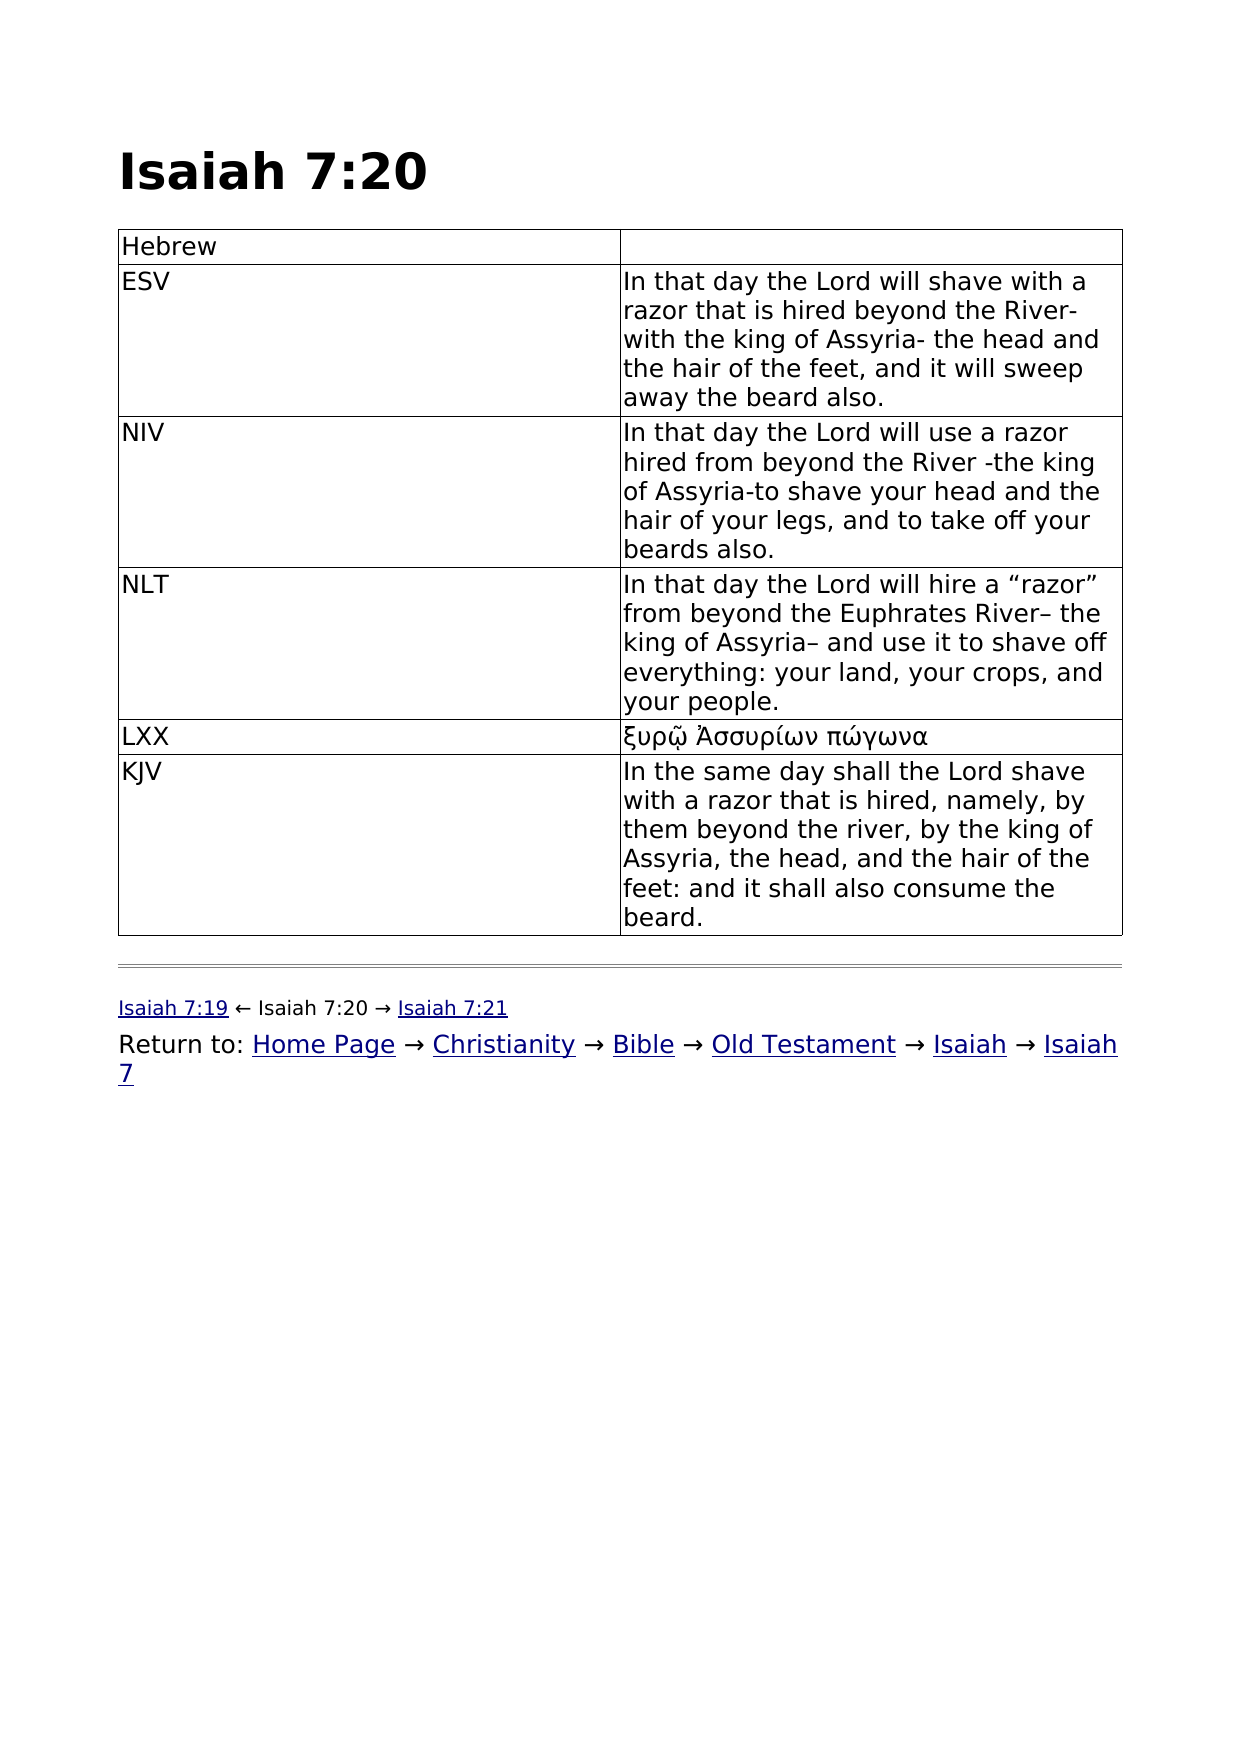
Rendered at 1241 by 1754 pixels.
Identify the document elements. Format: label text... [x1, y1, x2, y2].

table_cell In that day the Lord will hire a “razor” from beyond the Euphrates River– the king of Assyria– and use it to shave off everything: your land, your crops, and your people. [621, 568, 1122, 719]
table_cell In that day the Lord will shave with a razor that is hired beyond the River- with the king of Assyria- the head and the hair of the feet, and it will sweep away the beard also. [621, 265, 1122, 416]
table_cell KJV [119, 755, 620, 935]
table_cell LXX [119, 720, 620, 754]
text Isaiah 7:19 ← Isaiah 7:20 → Isaiah 7:21 [118, 996, 1122, 1030]
table_cell In that day the Lord will use a razor hired from beyond the River -the king of Assyria-to shave your head and the hair of your legs, and to take off your beards also. [621, 417, 1122, 567]
table_header [621, 230, 1122, 264]
table_cell NIV [119, 417, 620, 567]
table_cell ξυρῷ Ἀσσυρίων πώγωνα [621, 720, 1122, 754]
subtitle Isaiah 7:20 [118, 143, 1122, 201]
table_cell In the same day shall the Lord shave with a razor that is hired, namely, by them beyond the river, by the king of Assyria, the head, and the hair of the feet: and it shall also consume the beard. [621, 755, 1122, 935]
table_cell NLT [119, 568, 620, 719]
table_header Hebrew [119, 230, 620, 264]
table_cell ESV [119, 265, 620, 416]
text Return to: Home Page → Christianity → Bible → Old Testament → Isaiah → Isaiah 7 [118, 1030, 1122, 1089]
